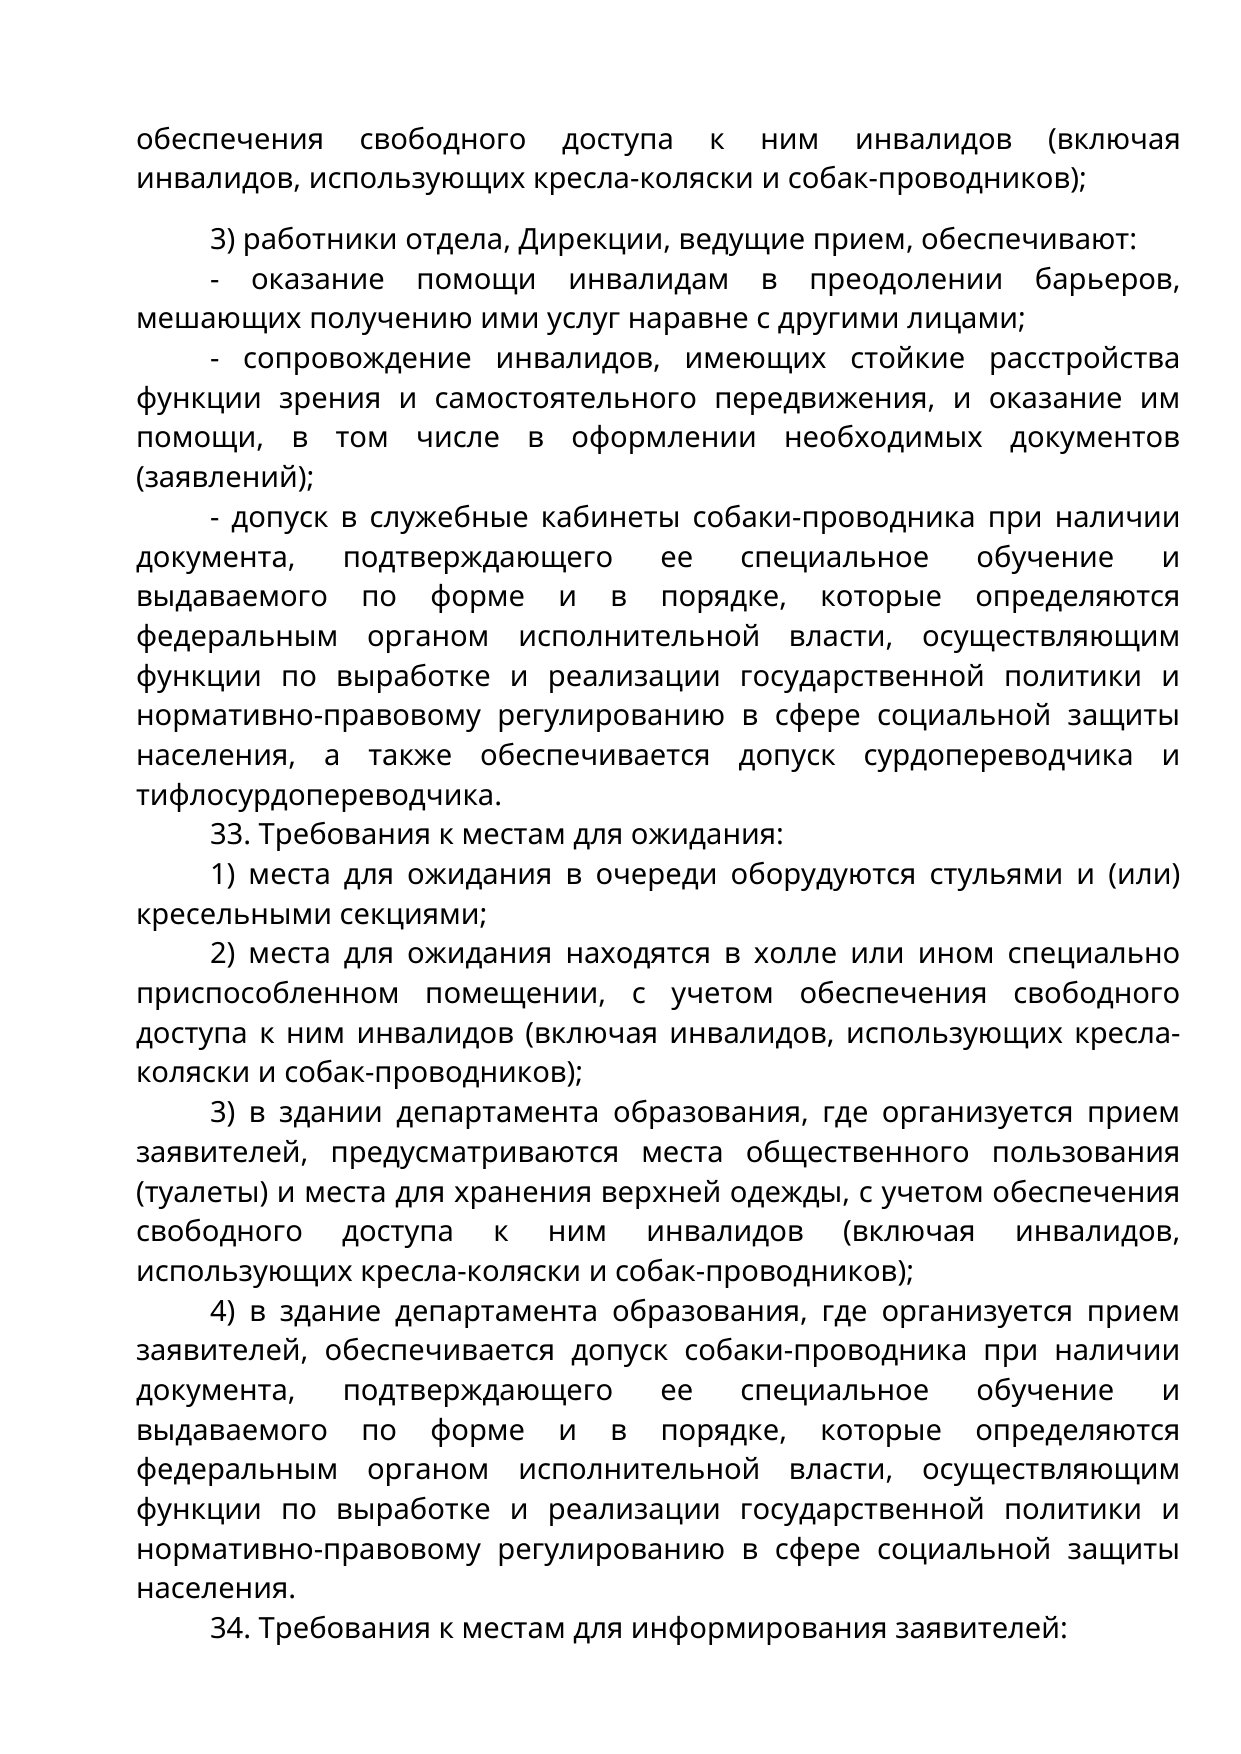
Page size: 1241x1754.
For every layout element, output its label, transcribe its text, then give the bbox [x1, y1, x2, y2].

text 34. Требования к местам для информирования заявителей: [136, 1607, 1181, 1647]
text обеспечения свободного доступа к ним инвалидов (включая инвалидов, использующих кресла-коляски и собак-проводников); [136, 118, 1181, 197]
text 3) в здании департамента образования, где организуется прием заявителей, предусматриваются места общественного пользования (туалеты) и места для хранения верхней одежды, с учетом обеспечения свободного доступа к ним инвалидов (включая инвалидов, использующих кресла-коляски и собак-проводников); [136, 1091, 1181, 1290]
text 2) места для ожидания находятся в холле или ином специально приспособленном помещении, с учетом обеспечения свободного доступа к ним инвалидов (включая инвалидов, использующих кресла-коляски и собак-проводников); [136, 933, 1181, 1091]
text - сопровождение инвалидов, имеющих стойкие расстройства функции зрения и самостоятельного передвижения, и оказание им помощи, в том числе в оформлении необходимых документов (заявлений); [136, 337, 1181, 496]
text 1) места для ожидания в очереди оборудуются стульями и (или) кресельными секциями; [136, 853, 1181, 933]
text - допуск в служебные кабинеты собаки-проводника при наличии документа, подтверждающего ее специальное обучение и выдаваемого по форме и в порядке, которые определяются федеральным органом исполнительной власти, осуществляющим функции по выработке и реализации государственной политики и нормативно-правовому регулированию в сфере социальной защиты населения, а также обеспечивается допуск сурдопереводчика и тифлосурдопереводчика. [136, 496, 1181, 814]
text 4) в здание департамента образования, где организуется прием заявителей, обеспечивается допуск собаки-проводника при наличии документа, подтверждающего ее специальное обучение и выдаваемого по форме и в порядке, которые определяются федеральным органом исполнительной власти, осуществляющим функции по выработке и реализации государственной политики и нормативно-правовому регулированию в сфере социальной защиты населения. [136, 1290, 1181, 1607]
text 33. Требования к местам для ожидания: [136, 814, 1181, 853]
text - оказание помощи инвалидам в преодолении барьеров, мешающих получению ими услуг наравне с другими лицами; [136, 258, 1181, 337]
text 3) работники отдела, Дирекции, ведущие прием, обеспечивают: [136, 218, 1181, 258]
